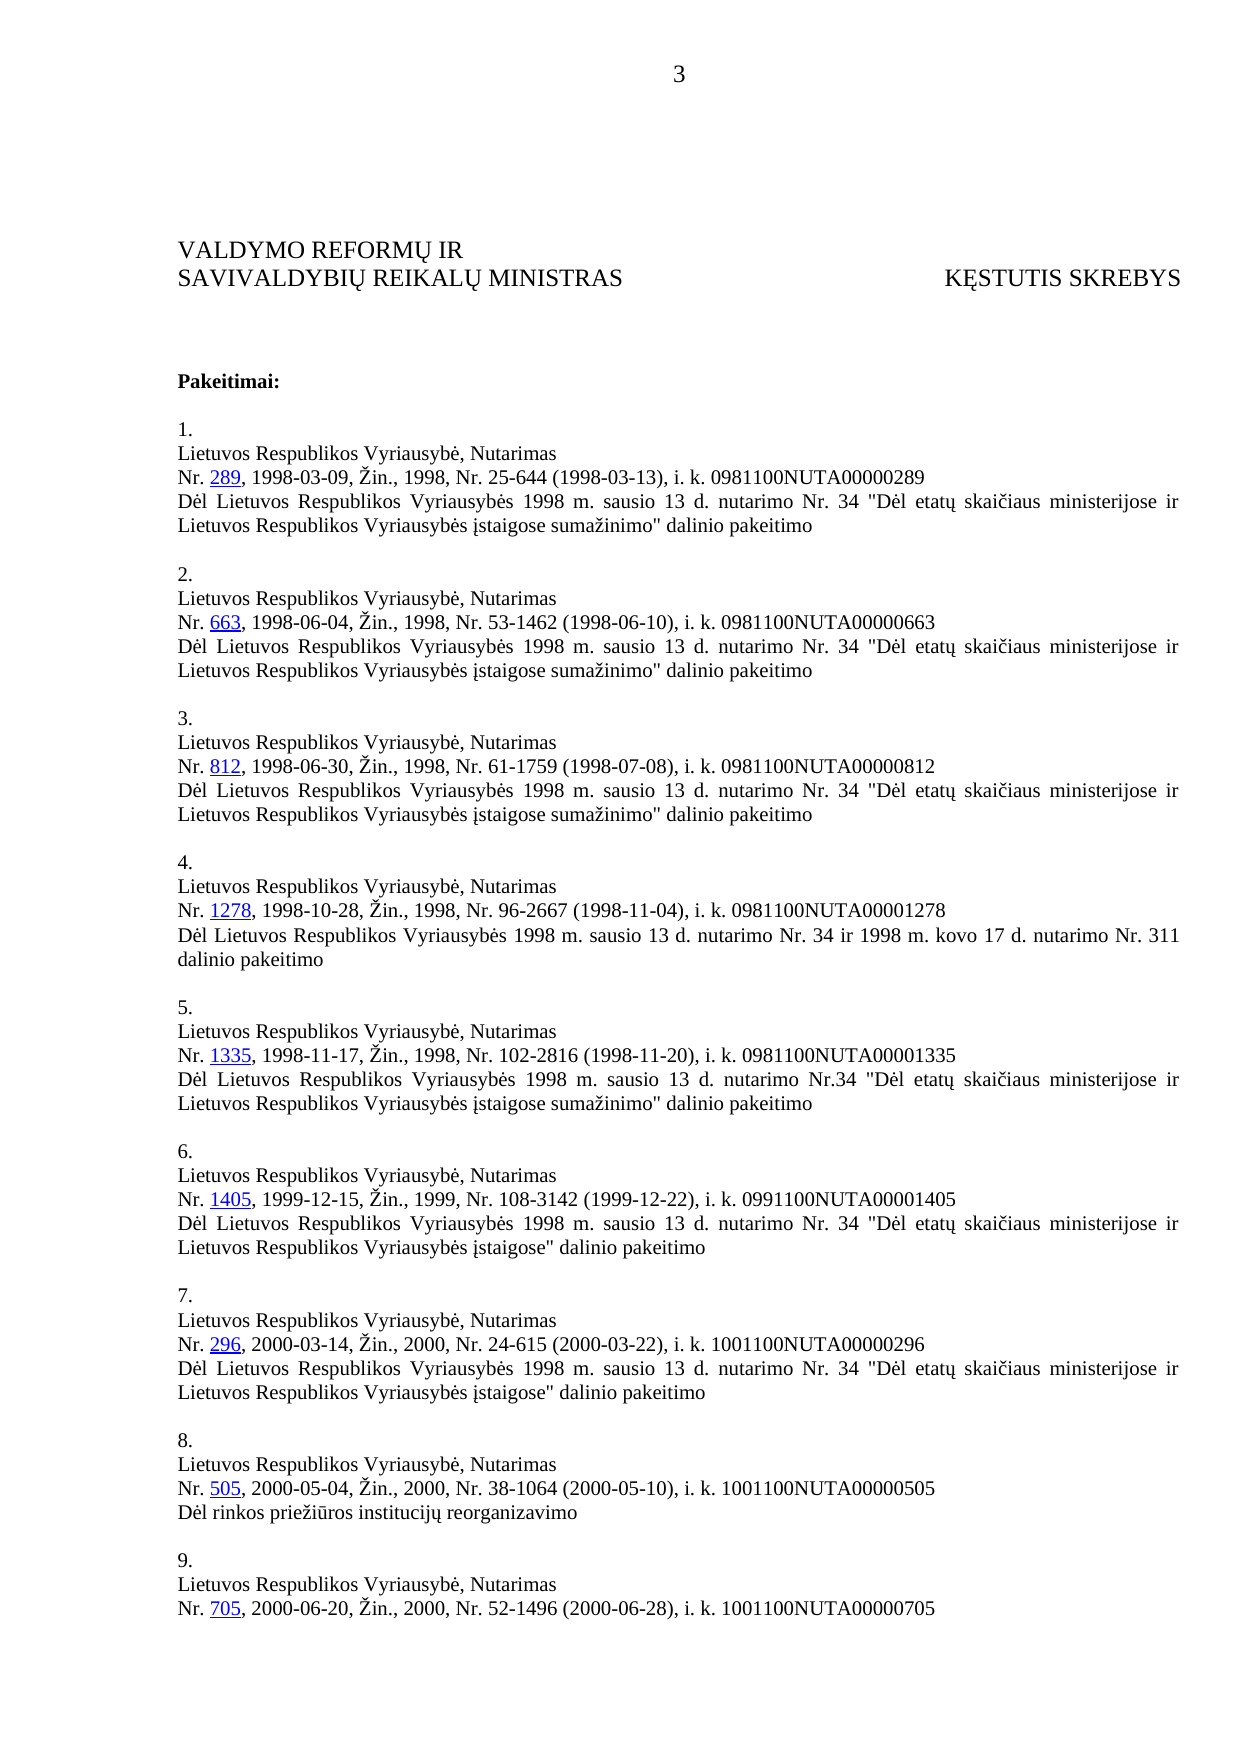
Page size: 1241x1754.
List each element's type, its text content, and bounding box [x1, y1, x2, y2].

text Nr. 663, 1998-06-04, Žin., 1998, Nr. 53-1462 (1998-06-10), i. k. 0981100NUTA00000663 [177, 610, 1181, 634]
text VALDYMO REFORMŲ IR [177, 235, 1181, 263]
text Lietuvos Respublikos Vyriausybė, Nutarimas [177, 1572, 1181, 1596]
text Dėl Lietuvos Respublikos Vyriausybės 1998 m. sausio 13 d. nutarimo Nr. 34 "Dėl etatų skaičiaus ministerijose ir Lietuvos Respublikos Vyriausybės įstaigose" dalinio pakeitimo [177, 1211, 1181, 1259]
text 6. [177, 1139, 1181, 1163]
text Dėl rinkos priežiūros institucijų reorganizavimo [177, 1500, 1181, 1524]
text Dėl Lietuvos Respublikos Vyriausybės 1998 m. sausio 13 d. nutarimo Nr. 34 "Dėl etatų skaičiaus ministerijose ir Lietuvos Respublikos Vyriausybės įstaigose" dalinio pakeitimo [177, 1356, 1181, 1404]
text Dėl Lietuvos Respublikos Vyriausybės 1998 m. sausio 13 d. nutarimo Nr. 34 "Dėl etatų skaičiaus ministerijose ir Lietuvos Respublikos Vyriausybės įstaigose sumažinimo" dalinio pakeitimo [177, 634, 1181, 682]
text 2. [177, 562, 1181, 586]
text Nr. 812, 1998-06-30, Žin., 1998, Nr. 61-1759 (1998-07-08), i. k. 0981100NUTA00000812 [177, 754, 1181, 778]
text Dėl Lietuvos Respublikos Vyriausybės 1998 m. sausio 13 d. nutarimo Nr. 34 "Dėl etatų skaičiaus ministerijose ir Lietuvos Respublikos Vyriausybės įstaigose sumažinimo" dalinio pakeitimo [177, 489, 1181, 537]
text Nr. 289, 1998-03-09, Žin., 1998, Nr. 25-644 (1998-03-13), i. k. 0981100NUTA00000289 [177, 465, 1181, 489]
text Nr. 705, 2000-06-20, Žin., 2000, Nr. 52-1496 (2000-06-28), i. k. 1001100NUTA00000705 [177, 1596, 1181, 1620]
text 9. [177, 1548, 1181, 1572]
text 4. [177, 850, 1181, 874]
text Lietuvos Respublikos Vyriausybė, Nutarimas [177, 1163, 1181, 1187]
text 5. [177, 995, 1181, 1019]
text Lietuvos Respublikos Vyriausybė, Nutarimas [177, 1452, 1181, 1476]
text Nr. 505, 2000-05-04, Žin., 2000, Nr. 38-1064 (2000-05-10), i. k. 1001100NUTA00000505 [177, 1476, 1181, 1500]
text Nr. 296, 2000-03-14, Žin., 2000, Nr. 24-615 (2000-03-22), i. k. 1001100NUTA00000296 [177, 1332, 1181, 1356]
text Dėl Lietuvos Respublikos Vyriausybės 1998 m. sausio 13 d. nutarimo Nr.34 "Dėl etatų skaičiaus ministerijose ir Lietuvos Respublikos Vyriausybės įstaigose sumažinimo" dalinio pakeitimo [177, 1067, 1181, 1115]
text Lietuvos Respublikos Vyriausybė, Nutarimas [177, 730, 1181, 754]
text 8. [177, 1428, 1181, 1452]
text 3. [177, 706, 1181, 730]
text 1. [177, 417, 1181, 441]
text Dėl Lietuvos Respublikos Vyriausybės 1998 m. sausio 13 d. nutarimo Nr. 34 "Dėl etatų skaičiaus ministerijose ir Lietuvos Respublikos Vyriausybės įstaigose sumažinimo" dalinio pakeitimo [177, 778, 1181, 826]
text Lietuvos Respublikos Vyriausybė, Nutarimas [177, 586, 1181, 610]
text Lietuvos Respublikos Vyriausybė, Nutarimas [177, 1019, 1181, 1043]
text Dėl Lietuvos Respublikos Vyriausybės 1998 m. sausio 13 d. nutarimo Nr. 34 ir 1998 m. kovo 17 d. nutarimo Nr. 311 dalinio pakeitimo [177, 922, 1181, 971]
text Nr. 1278, 1998-10-28, Žin., 1998, Nr. 96-2667 (1998-11-04), i. k. 0981100NUTA00001278 [177, 898, 1181, 922]
text Lietuvos Respublikos Vyriausybė, Nutarimas [177, 441, 1181, 465]
text Lietuvos Respublikos Vyriausybė, Nutarimas [177, 874, 1181, 898]
text Lietuvos Respublikos Vyriausybė, Nutarimas [177, 1307, 1181, 1332]
text 7. [177, 1283, 1181, 1307]
text Pakeitimai: [177, 369, 1181, 393]
text Nr. 1335, 1998-11-17, Žin., 1998, Nr. 102-2816 (1998-11-20), i. k. 0981100NUTA00001335 [177, 1043, 1181, 1067]
text SAVIVALDYBIŲ REIKALŲ MINISTRAS KĘSTUTIS SKREBYS [177, 263, 1181, 292]
text Nr. 1405, 1999-12-15, Žin., 1999, Nr. 108-3142 (1999-12-22), i. k. 0991100NUTA00001405 [177, 1187, 1181, 1211]
